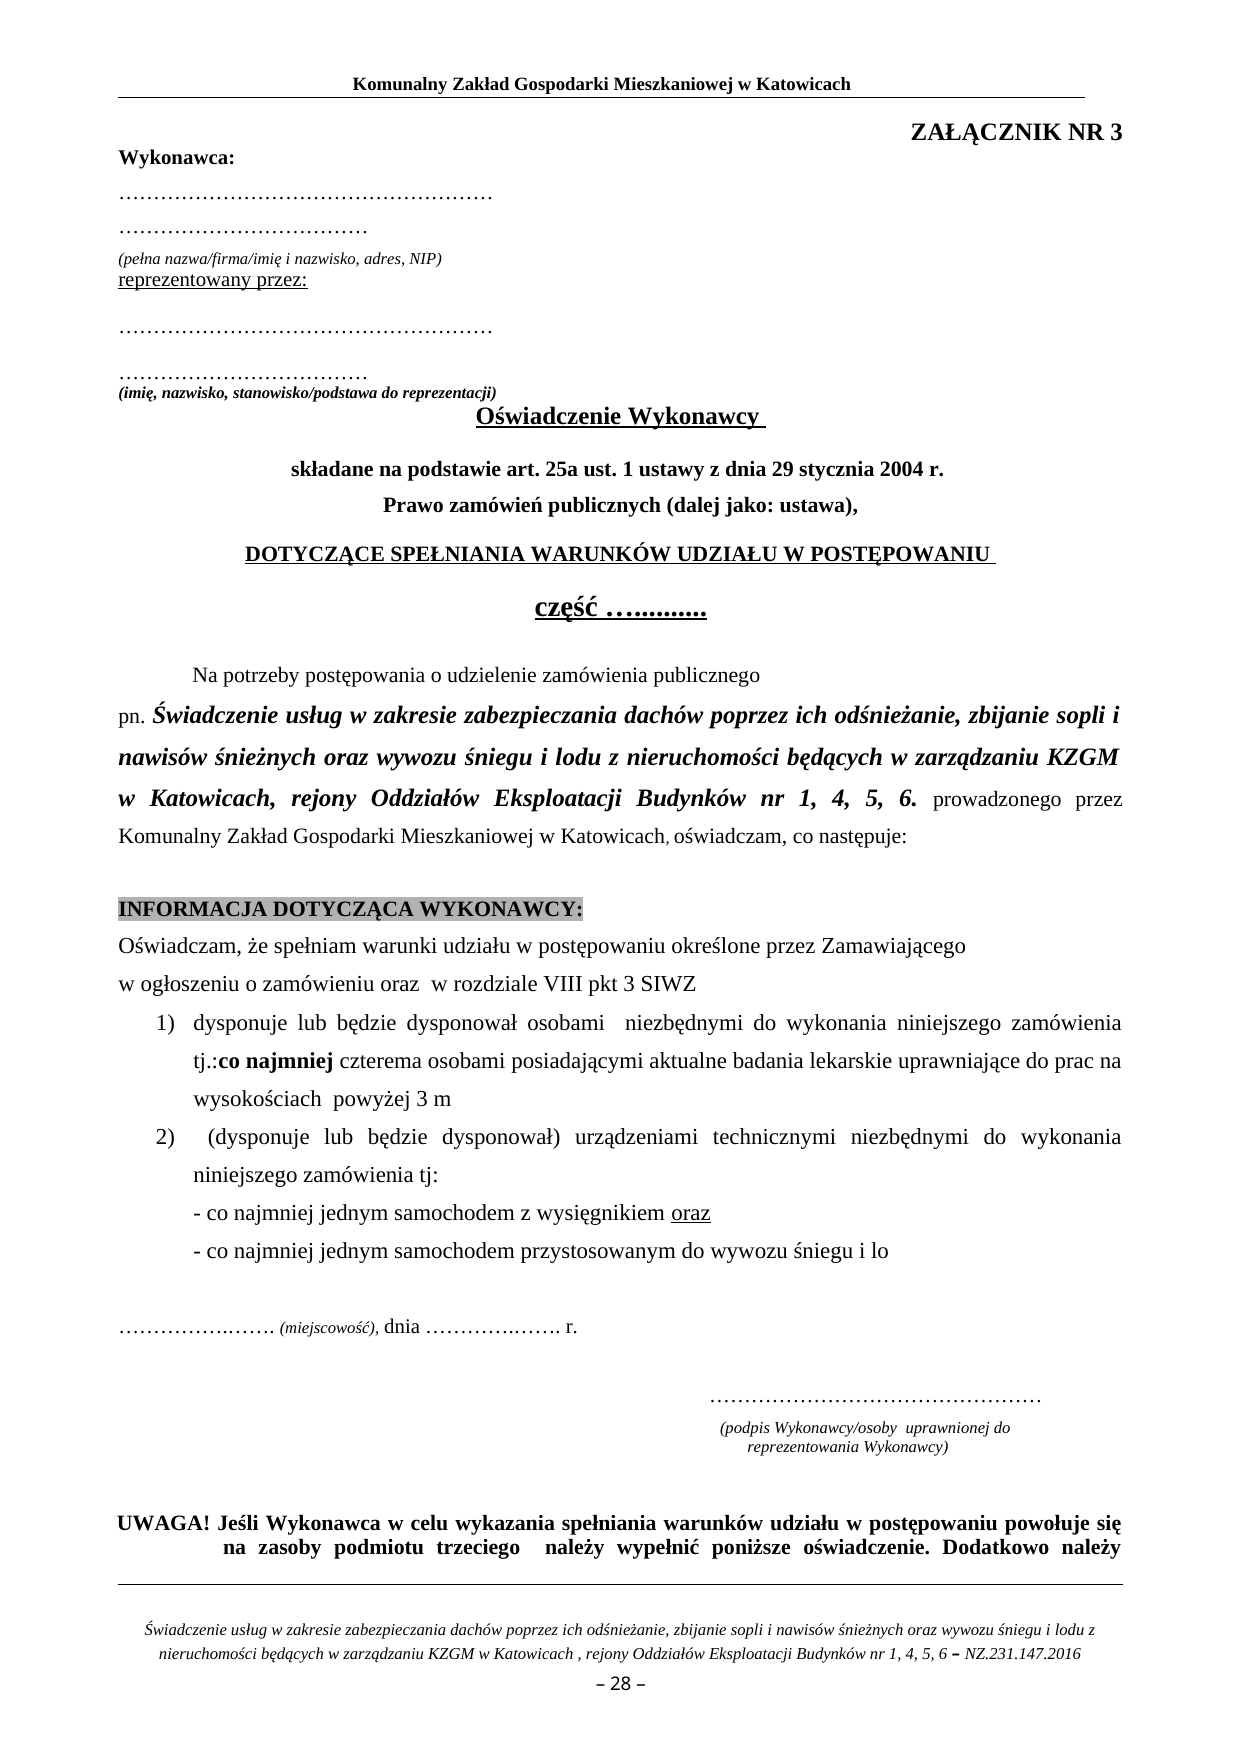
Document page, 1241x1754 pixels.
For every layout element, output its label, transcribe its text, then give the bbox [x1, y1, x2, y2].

text (imię, nazwisko, stanowisko/podstawa do reprezentacji) [118, 384, 503, 402]
list dysponuje lub będzie dysponował osobami niezbędnymi do wykonania niniejszego zamówienia tj.:co najmniej czterema osobami posiadającymi aktualne badania lekarskie uprawniające do prac na wysokościach powyżej 3 m [156, 1009, 1123, 1111]
text ………………………………………… [118, 1384, 1123, 1407]
text ……………………………… [118, 361, 503, 384]
text …………….……. (miejscowość), dnia ………….……. r. [118, 1314, 1123, 1338]
list - co najmniej jednym samochodem przystosowanym do wywozu śniegu i lo [156, 1238, 1123, 1264]
text UWAGA! Jeśli Wykonawca w celu wykazania spełniania warunków udziału w postępowaniu powołuje się na zasoby podmiotu trzeciego należy wypełnić poniższe oświadczenie. Dodatkowo należy [117, 1511, 1123, 1559]
text DOTYCZĄCE SPEŁNIANIA WARUNKÓW UDZIAŁU W POSTĘPOWANIU [118, 542, 1123, 566]
list (dysponuje lub będzie dysponował) urządzeniami technicznymi niezbędnymi do wykonania niniejszego zamówienia tj: [156, 1124, 1123, 1187]
text INFORMACJA DOTYCZĄCA WYKONAWCY: [118, 897, 1123, 921]
text Oświadczam, że spełniam warunki udziału w postępowaniu określone przez Zamawiającego w ogłoszeniu o zamówieniu oraz w rozdziale VIII pkt 3 SIWZ [118, 933, 1123, 997]
text ……………………………………………………………………………… [118, 181, 503, 238]
text Oświadczenie Wykonawcy [118, 402, 1123, 430]
text Wykonawca: [118, 146, 1123, 169]
text ZAŁĄCZNIK NR 3 [118, 118, 1123, 146]
text część ….......... [118, 591, 1123, 623]
list - co najmniej jednym samochodem z wysięgnikiem oraz [156, 1200, 1123, 1226]
text (pełna nazwa/firma/imię i nazwisko, adres, NIP) [118, 250, 503, 268]
text Prawo zamówień publicznych (dalej jako: ustawa), [118, 493, 1123, 517]
text ……………………………………………… [118, 314, 503, 338]
text składane na podstawie art. 25a ust. 1 ustawy z dnia 29 stycznia 2004 r. [118, 456, 1123, 481]
text reprezentowany przez: [118, 268, 1123, 291]
text (podpis Wykonawcy/osoby uprawnionej do reprezentowania Wykonawcy) [693, 1419, 1038, 1456]
text Na potrzeby postępowania o udzielenie zamówienia publicznego pn. Świadczenie usług w zakresie zabezpieczania dachów poprzez ich odśnieżanie, zbijanie sopli i nawisów śnieżnych oraz wywozu śniegu i lodu z nieruchomości będących w zarządzaniu KZGM w Katowicach, rejony Oddziałów Eksploatacji Budynków nr 1, 4, 5, 6. prowadzonego przez Komunalny Zakład Gospodarki Mieszkaniowej w Katowicach, oświadczam, co następuje: [118, 663, 1123, 848]
